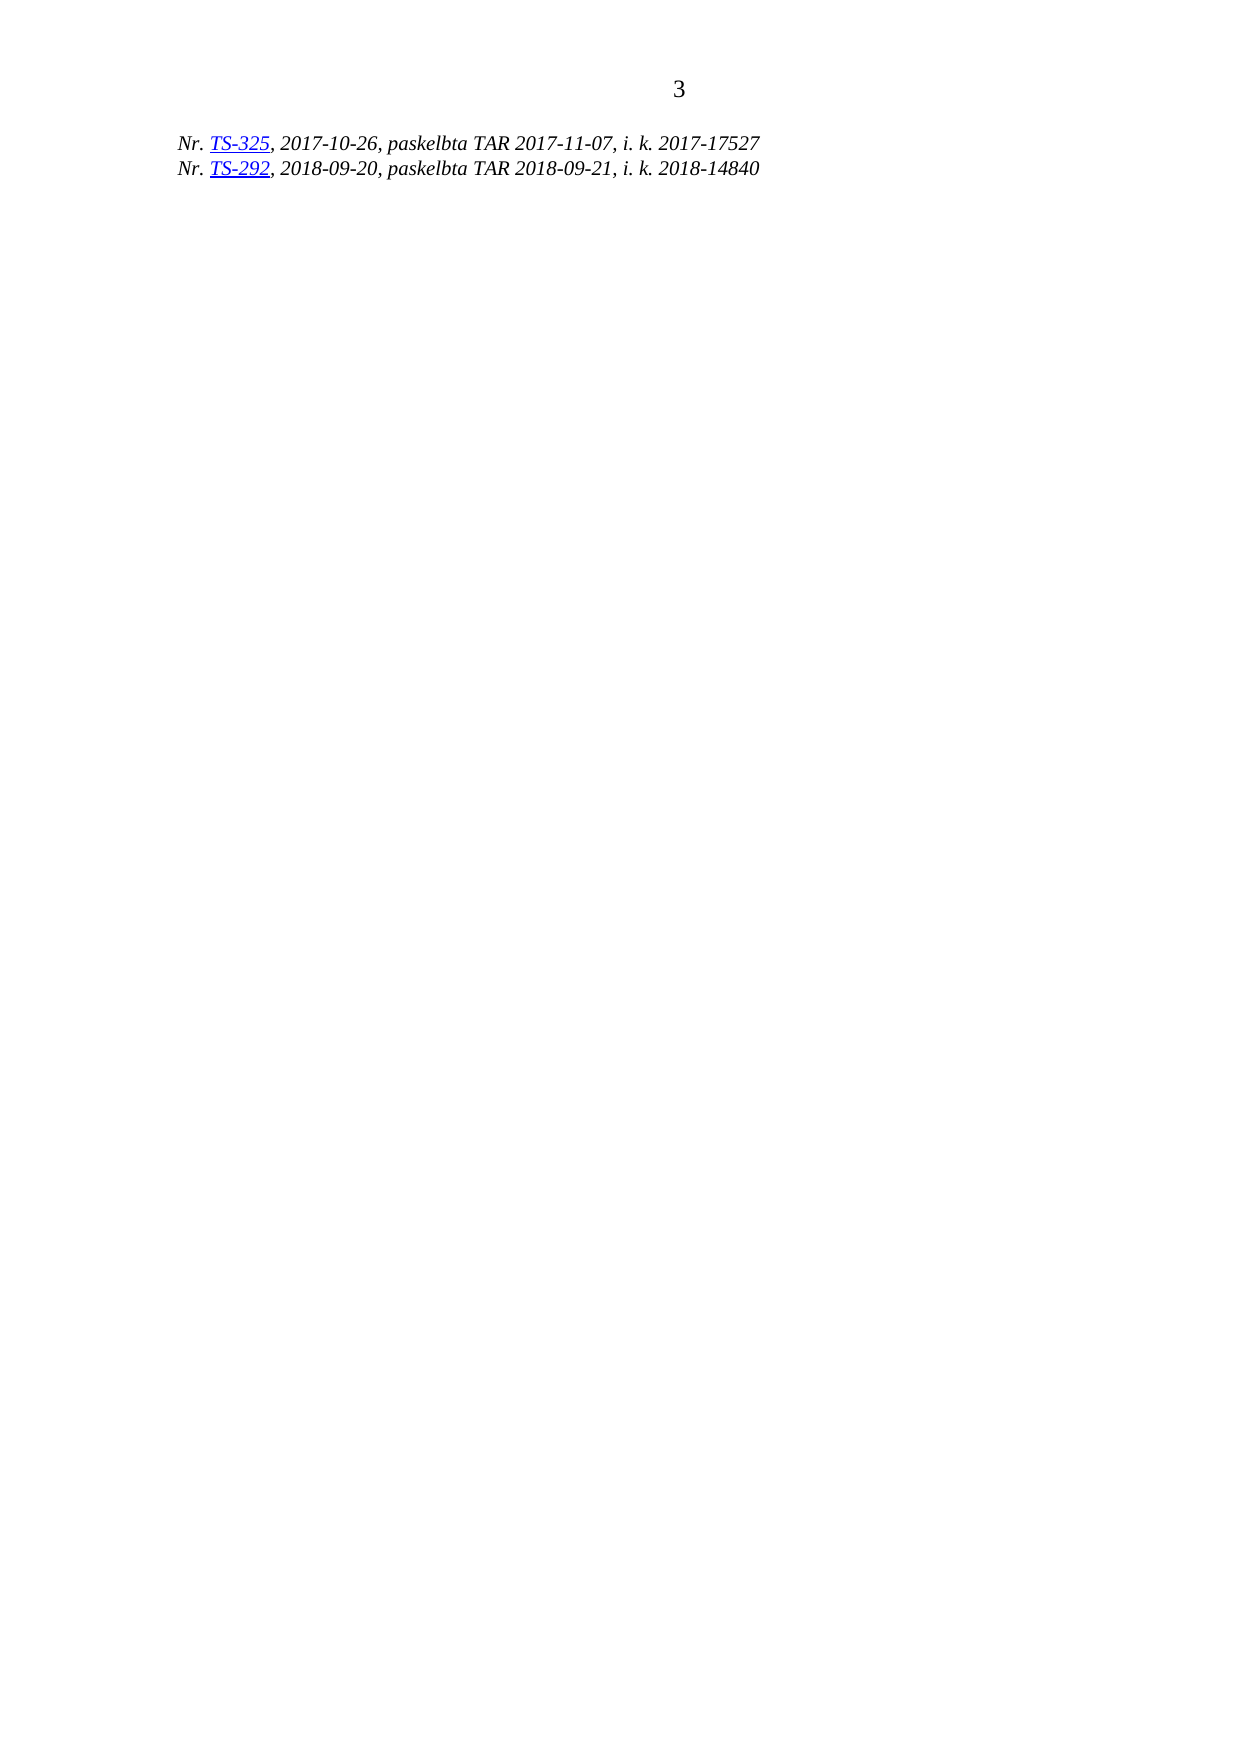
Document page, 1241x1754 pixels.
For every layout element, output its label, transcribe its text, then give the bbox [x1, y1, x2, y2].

text Nr. TS-292, 2018-09-20, paskelbta TAR 2018-09-21, i. k. 2018-14840 [177, 155, 1181, 179]
text Nr. TS-325, 2017-10-26, paskelbta TAR 2017-11-07, i. k. 2017-17527 [177, 131, 1181, 155]
